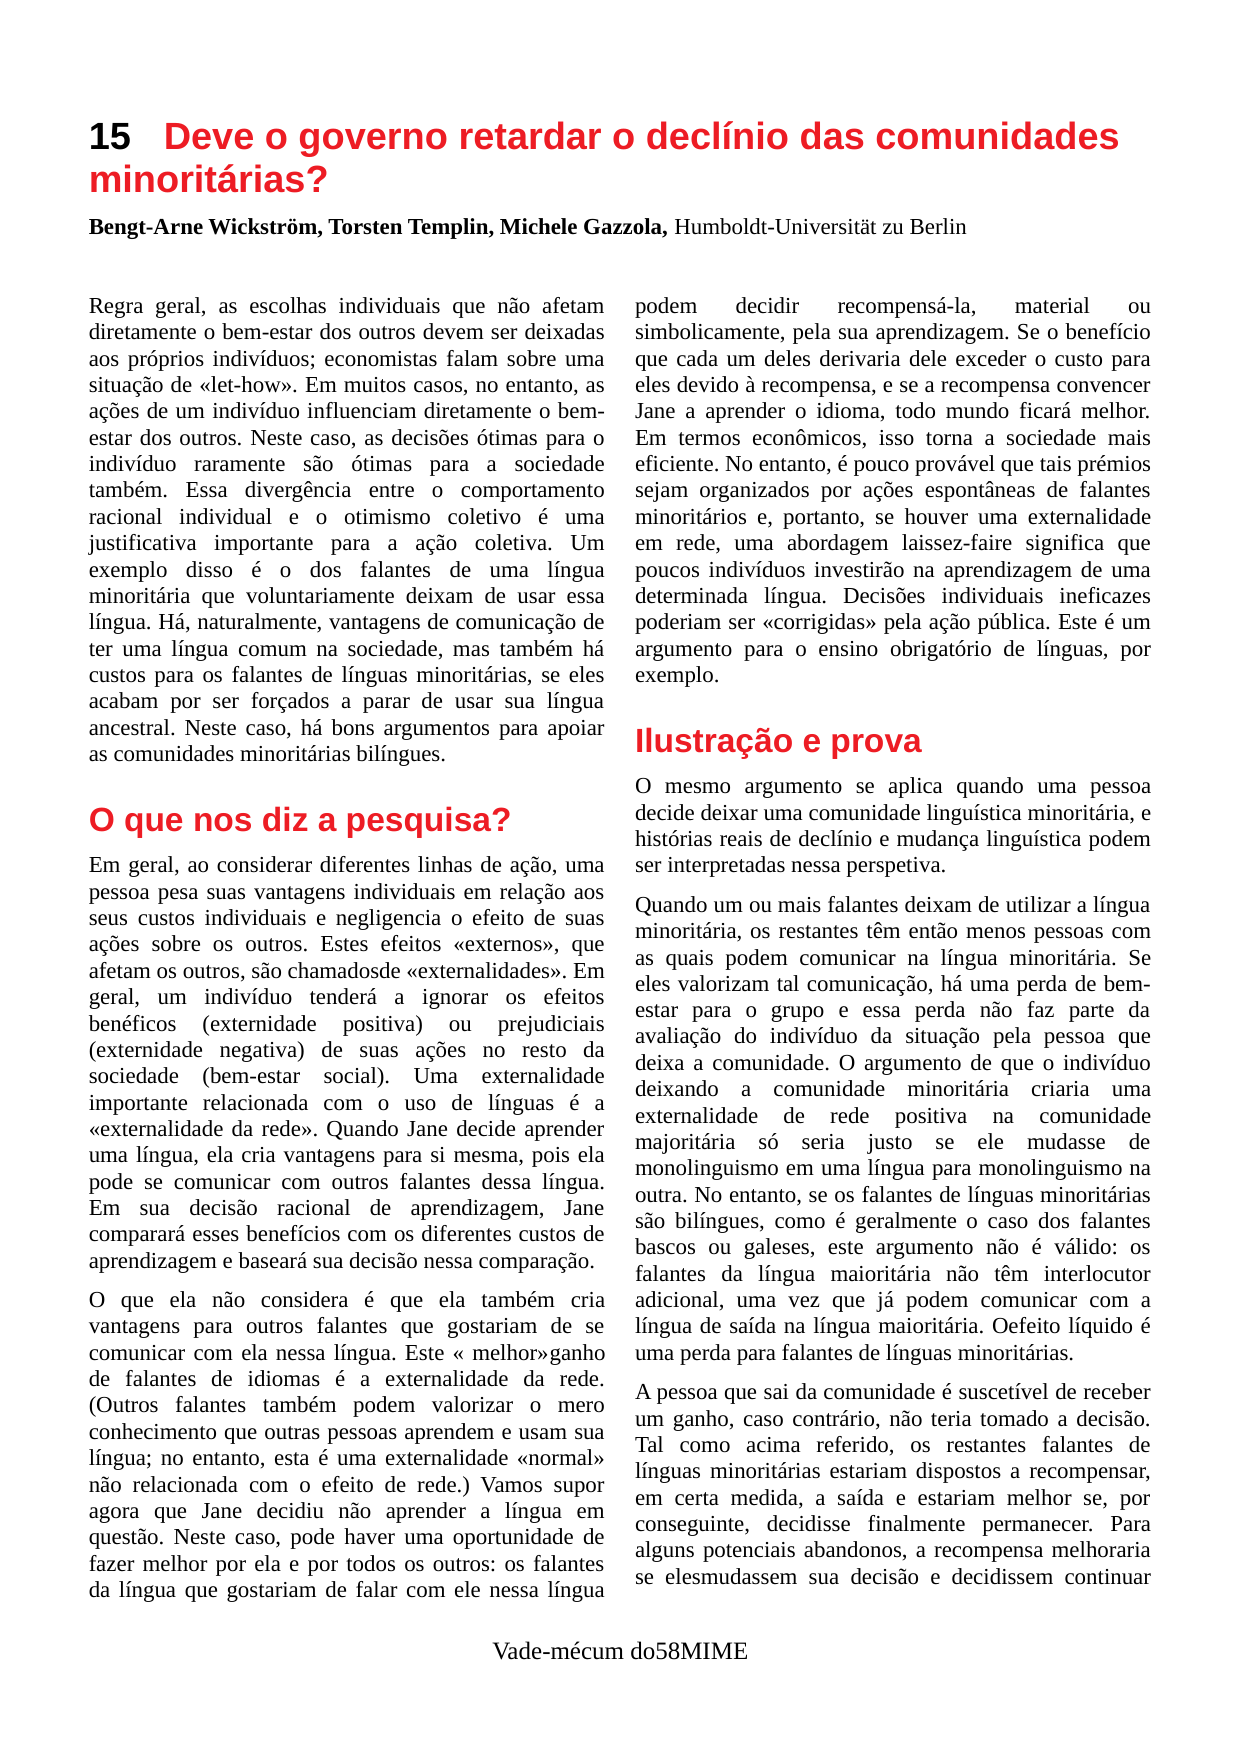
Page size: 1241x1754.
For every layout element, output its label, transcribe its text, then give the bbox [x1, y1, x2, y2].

subtitle Ilustração e prova [635, 721, 1152, 760]
text Bengt-Arne Wickström, Torsten Templin, Michele Gazzola, Humboldt-Universität zu Berlin [88, 213, 1152, 240]
text A pessoa que sai da comunidade é suscetível de receber um ganho, caso contrário, não teria tomado a decisão. Tal como acima referido, os restantes falantes de línguas minoritárias estariam dispostos a recompensar, em certa medida, a saída e estariam melhor se, por conseguinte, decidisse finalmente permanecer. Para alguns potenciais abandonos, a recompensa melhoraria se elesmudassem sua decisão e decidissem continuar [635, 1378, 1152, 1589]
text O mesmo argumento se aplica quando uma pessoa decide deixar uma comunidade linguística minoritária, e histórias reais de declínio e mudança linguística podem ser interpretadas nessa perspetiva. [635, 772, 1152, 878]
text Em geral, ao considerar diferentes linhas de ação, uma pessoa pesa suas vantagens individuais em relação aos seus custos individuais e negligencia o efeito de suas ações sobre os outros. Estes efeitos «externos», que afetam os outros, são chamadosde «externalidades». Em geral, um indivíduo tenderá a ignorar os efeitos benéficos (externidade positiva) ou prejudiciais (externidade negativa) de suas ações no resto da sociedade (bem-estar social). Uma externalidade importante relacionada com o uso de línguas é a «externalidade da rede». Quando Jane decide aprender uma língua, ela cria vantagens para si mesma, pois ela pode se comunicar com outros falantes dessa língua. Em sua decisão racional de aprendizagem, Jane comparará esses benefícios com os diferentes custos de aprendizagem e baseará sua decisão nessa comparação. [88, 851, 605, 1273]
text Regra geral, as escolhas individuais que não afetam diretamente o bem-estar dos outros devem ser deixadas aos próprios indivíduos; economistas falam sobre uma situação de «let-how». Em muitos casos, no entanto, as ações de um indivíduo influenciam diretamente o bem-estar dos outros. Neste caso, as decisões ótimas para o indivíduo raramente são ótimas para a sociedade também. Essa divergência entre o comportamento racional individual e o otimismo coletivo é uma justificativa importante para a ação coletiva. Um exemplo disso é o dos falantes de uma língua minoritária que voluntariamente deixam de usar essa língua. Há, naturalmente, vantagens de comunicação de ter uma língua comum na sociedade, mas também há custos para os falantes de línguas minoritárias, se eles acabam por ser forçados a parar de usar sua língua ancestral. Neste caso, há bons argumentos para apoiar as comunidades minoritárias bilíngues. [88, 292, 605, 766]
text podem decidir recompensá-la, material ou simbolicamente, pela sua aprendizagem. Se o benefício que cada um deles derivaria dele exceder o custo para eles devido à recompensa, e se a recompensa convencer Jane a aprender o idioma, todo mundo ficará melhor. Em termos econômicos, isso torna a sociedade mais eficiente. No entanto, é pouco provável que tais prémios sejam organizados por ações espontâneas de falantes minoritários e, portanto, se houver uma externalidade em rede, uma abordagem laissez-faire significa que poucos indivíduos investirão na aprendizagem de uma determinada língua. Decisões individuais ineficazes poderiam ser «corrigidas» pela ação pública. Este é um argumento para o ensino obrigatório de línguas, por exemplo. [635, 292, 1152, 687]
text Quando um ou mais falantes deixam de utilizar a língua minoritária, os restantes têm então menos pessoas com as quais podem comunicar na língua minoritária. Se eles valorizam tal comunicação, há uma perda de bem-estar para o grupo e essa perda não faz parte da avaliação do indivíduo da situação pela pessoa que deixa a comunidade. O argumento de que o indivíduo deixando a comunidade minoritária criaria uma externalidade de rede positiva na comunidade majoritária só seria justo se ele mudasse de monolinguismo em uma língua para monolinguismo na outra. No entanto, se os falantes de línguas minoritárias são bilíngues, como é geralmente o caso dos falantes bascos ou galeses, este argumento não é válido: os falantes da língua maioritária não têm interlocutor adicional, uma vez que já podem comunicar com a língua de saída na língua maioritária. Oefeito líquido é uma perda para falantes de línguas minoritárias. [635, 891, 1152, 1365]
subtitle O que nos diz a pesquisa? [88, 800, 605, 839]
subtitle Deve o governo retardar o declínio das comunidades minoritárias? [88, 113, 1152, 201]
text O que ela não considera é que ela também cria vantagens para outros falantes que gostariam de se comunicar com ela nessa língua. Este « melhor»ganho de falantes de idiomas é a externalidade da rede. (Outros falantes também podem valorizar o mero conhecimento que outras pessoas aprendem e usam sua língua; no entanto, esta é uma externalidade «normal» não relacionada com o efeito de rede.) Vamos supor agora que Jane decidiu não aprender a língua em questão. Neste caso, pode haver uma oportunidade de fazer melhor por ela e por todos os outros: os falantes da língua que gostariam de falar com ele nessa língua [88, 1286, 605, 1602]
